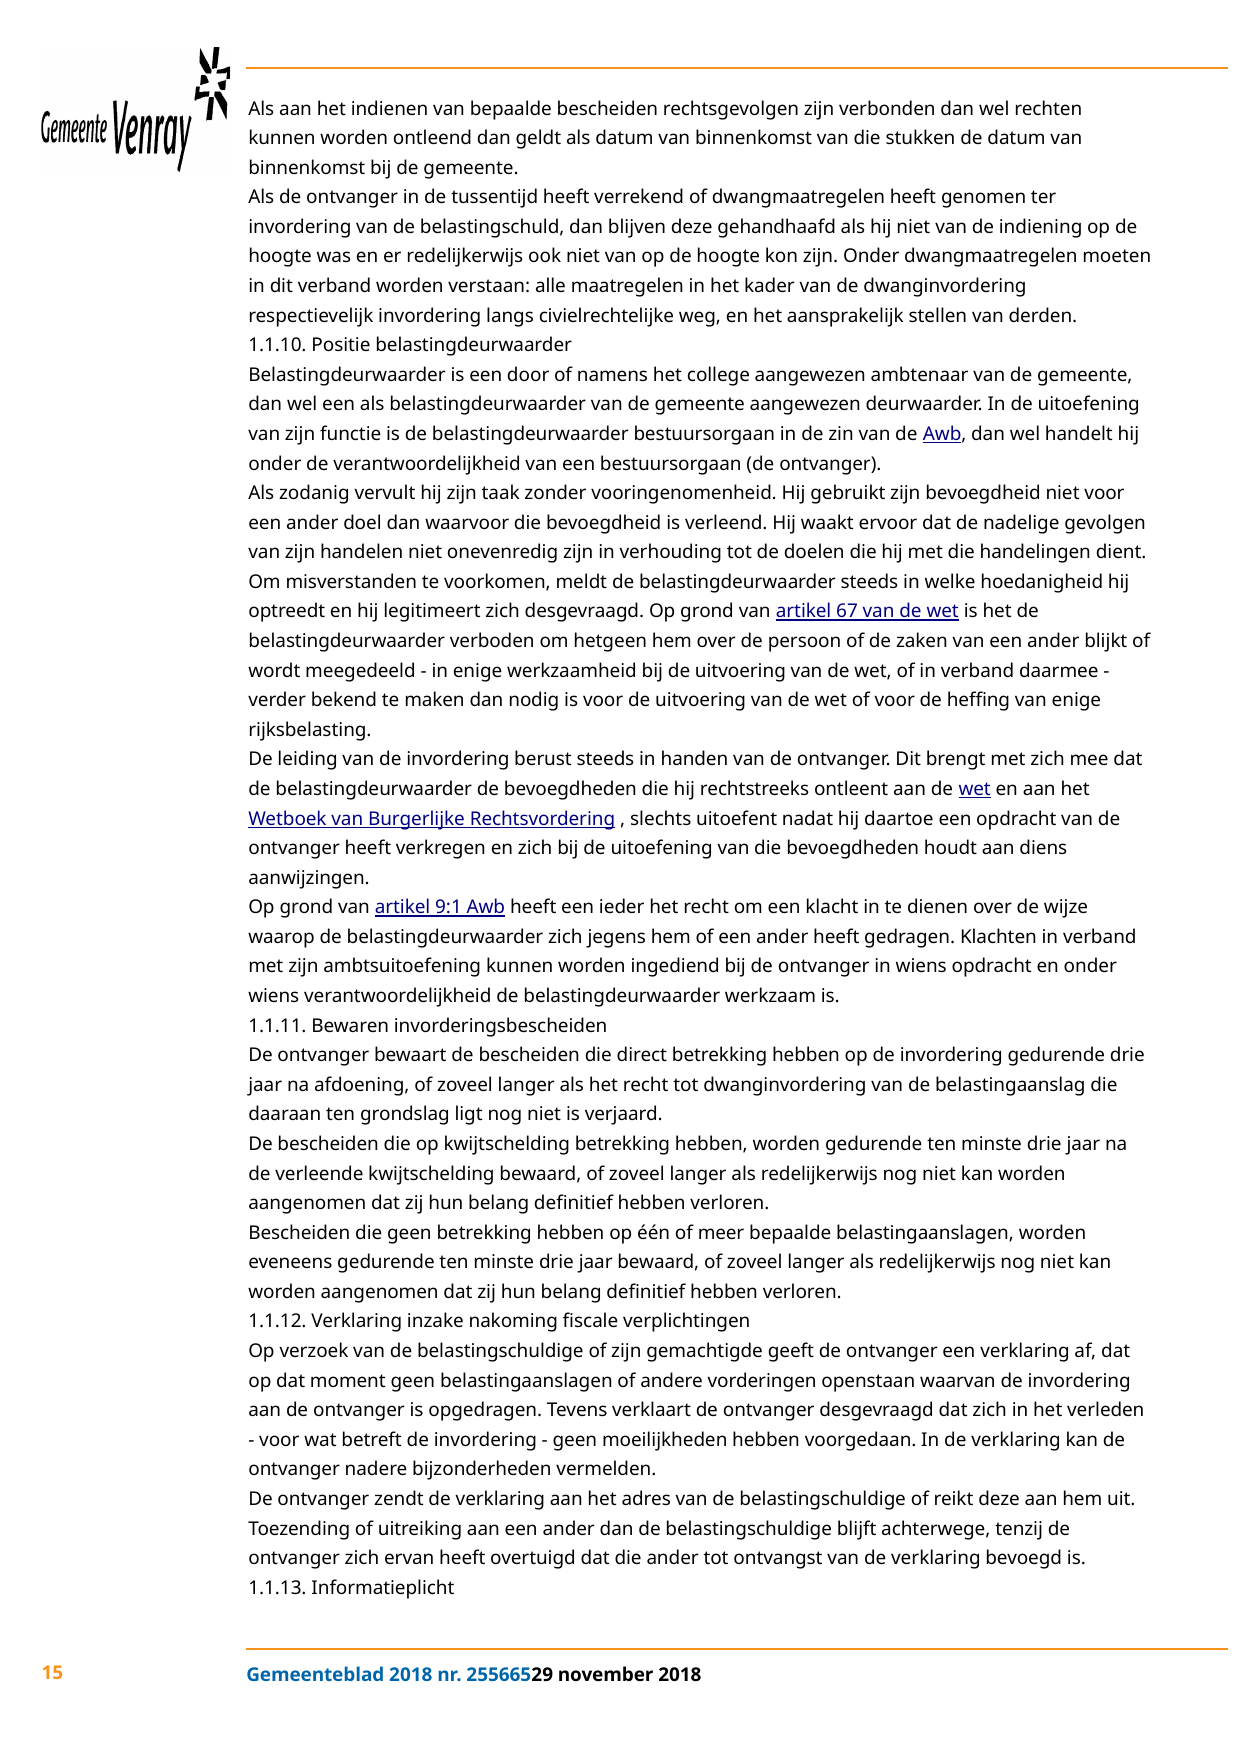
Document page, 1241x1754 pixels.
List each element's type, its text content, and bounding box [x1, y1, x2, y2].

text Belastingdeurwaarder is een door of namens het college aangewezen ambtenaar van de gemeente, dan wel een als belastingdeurwaarder van de gemeente aangewezen deurwaarder. In de uitoefening van zijn functie is de belastingdeurwaarder bestuursorgaan in de zin van de Awb, dan wel handelt hij onder de verantwoordelijkheid van een bestuursorgaan (de ontvanger). [248, 361, 1152, 476]
text Op verzoek van de belastingschuldige of zijn gemachtigde geeft de ontvanger een verklaring af, dat op dat moment geen belastingaanslagen of andere vorderingen openstaan waarvan de invordering aan de ontvanger is opgedragen. Tevens verklaart de ontvanger desgevraagd dat zich in het verleden - voor wat betreft de invordering - geen moeilijkheden hebben voorgedaan. In de verklaring kan de ontvanger nadere bijzonderheden vermelden. [248, 1337, 1152, 1481]
text De ontvanger zendt de verklaring aan het adres van de belastingschuldige of reikt deze aan hem uit. Toezending of uitreiking aan een ander dan de belastingschuldige blijft achterwege, tenzij de ontvanger zich ervan heeft overtuigd dat die ander tot ontvangst van de verklaring bevoegd is. [248, 1485, 1152, 1570]
text Bescheiden die geen betrekking hebben op één of meer bepaalde belastingaanslagen, worden eveneens gedurende ten minste drie jaar bewaard, of zoveel langer als redelijkerwijs nog niet kan worden aangenomen dat zij hun belang definitief hebben verloren. [248, 1219, 1152, 1304]
picture [41, 47, 231, 172]
text 1.1.12. Verklaring inzake nakoming fiscale verplichtingen [248, 1308, 1152, 1333]
text 1.1.11. Bewaren invorderingsbescheiden [248, 1012, 1152, 1038]
text Als aan het indienen van bepaalde bescheiden rechtsgevolgen zijn verbonden dan wel rechten kunnen worden ontleend dan geldt als datum van binnenkomst van die stukken de datum van binnenkomst bij de gemeente. [248, 95, 1152, 180]
text Als zodanig vervult hij zijn taak zonder vooringenomenheid. Hij gebruikt zijn bevoegdheid niet voor een ander doel dan waarvoor die bevoegdheid is verleend. Hij waakt ervoor dat de nadelige gevolgen van zijn handelen niet onevenredig zijn in verhouding tot de doelen die hij met die handelingen dient. [248, 479, 1152, 564]
text Als de ontvanger in de tussentijd heeft verrekend of dwangmaatregelen heeft genomen ter invordering van de belastingschuld, dan blijven deze gehandhaafd als hij niet van de indiening op de hoogte was en er redelijkerwijs ook niet van op de hoogte kon zijn. Onder dwangmaatregelen moeten in dit verband worden verstaan: alle maatregelen in het kader van de dwanginvordering respectievelijk invordering langs civielrechtelijke weg, en het aansprakelijk stellen van derden. [248, 183, 1152, 328]
text Om misverstanden te voorkomen, meldt de belastingdeurwaarder steeds in welke hoedanigheid hij optreedt en hij legitimeert zich desgevraagd. Op grond van artikel 67 van de wet is het de belastingdeurwaarder verboden om hetgeen hem over de persoon of de zaken van een ander blijkt of wordt meegedeeld - in enige werkzaamheid bij de uitvoering van de wet, of in verband daarmee - verder bekend te maken dan nodig is voor de uitvoering van de wet of voor de heffing van enige rijksbelasting. [248, 568, 1152, 742]
text De bescheiden die op kwijtschelding betrekking hebben, worden gedurende ten minste drie jaar na de verleende kwijtschelding bewaard, of zoveel langer als redelijkerwijs nog niet kan worden aangenomen dat zij hun belang definitief hebben verloren. [248, 1130, 1152, 1215]
text 1.1.13. Informatieplicht [248, 1574, 1152, 1600]
text De leiding van de invordering berust steeds in handen van de ontvanger. Dit brengt met zich mee dat de belastingdeurwaarder de bevoegdheden die hij rechtstreeks ontleent aan de wet en aan het Wetboek van Burgerlijke Rechtsvordering , slechts uitoefent nadat hij daartoe een opdracht van de ontvanger heeft verkregen en zich bij de uitoefening van die bevoegdheden houdt aan diens aanwijzingen. [248, 746, 1152, 890]
text 1.1.10. Positie belastingdeurwaarder [248, 331, 1152, 357]
text De ontvanger bewaart de bescheiden die direct betrekking hebben op de invordering gedurende drie jaar na afdoening, of zoveel langer als het recht tot dwanginvordering van de belastingaanslag die daaraan ten grondslag ligt nog niet is verjaard. [248, 1041, 1152, 1126]
text Op grond van artikel 9:1 Awb heeft een ieder het recht om een klacht in te dienen over de wijze waarop de belastingdeurwaarder zich jegens hem of een ander heeft gedragen. Klachten in verband met zijn ambtsuitoefening kunnen worden ingediend bij de ontvanger in wiens opdracht en onder wiens verantwoordelijkheid de belastingdeurwaarder werkzaam is. [248, 893, 1152, 1008]
